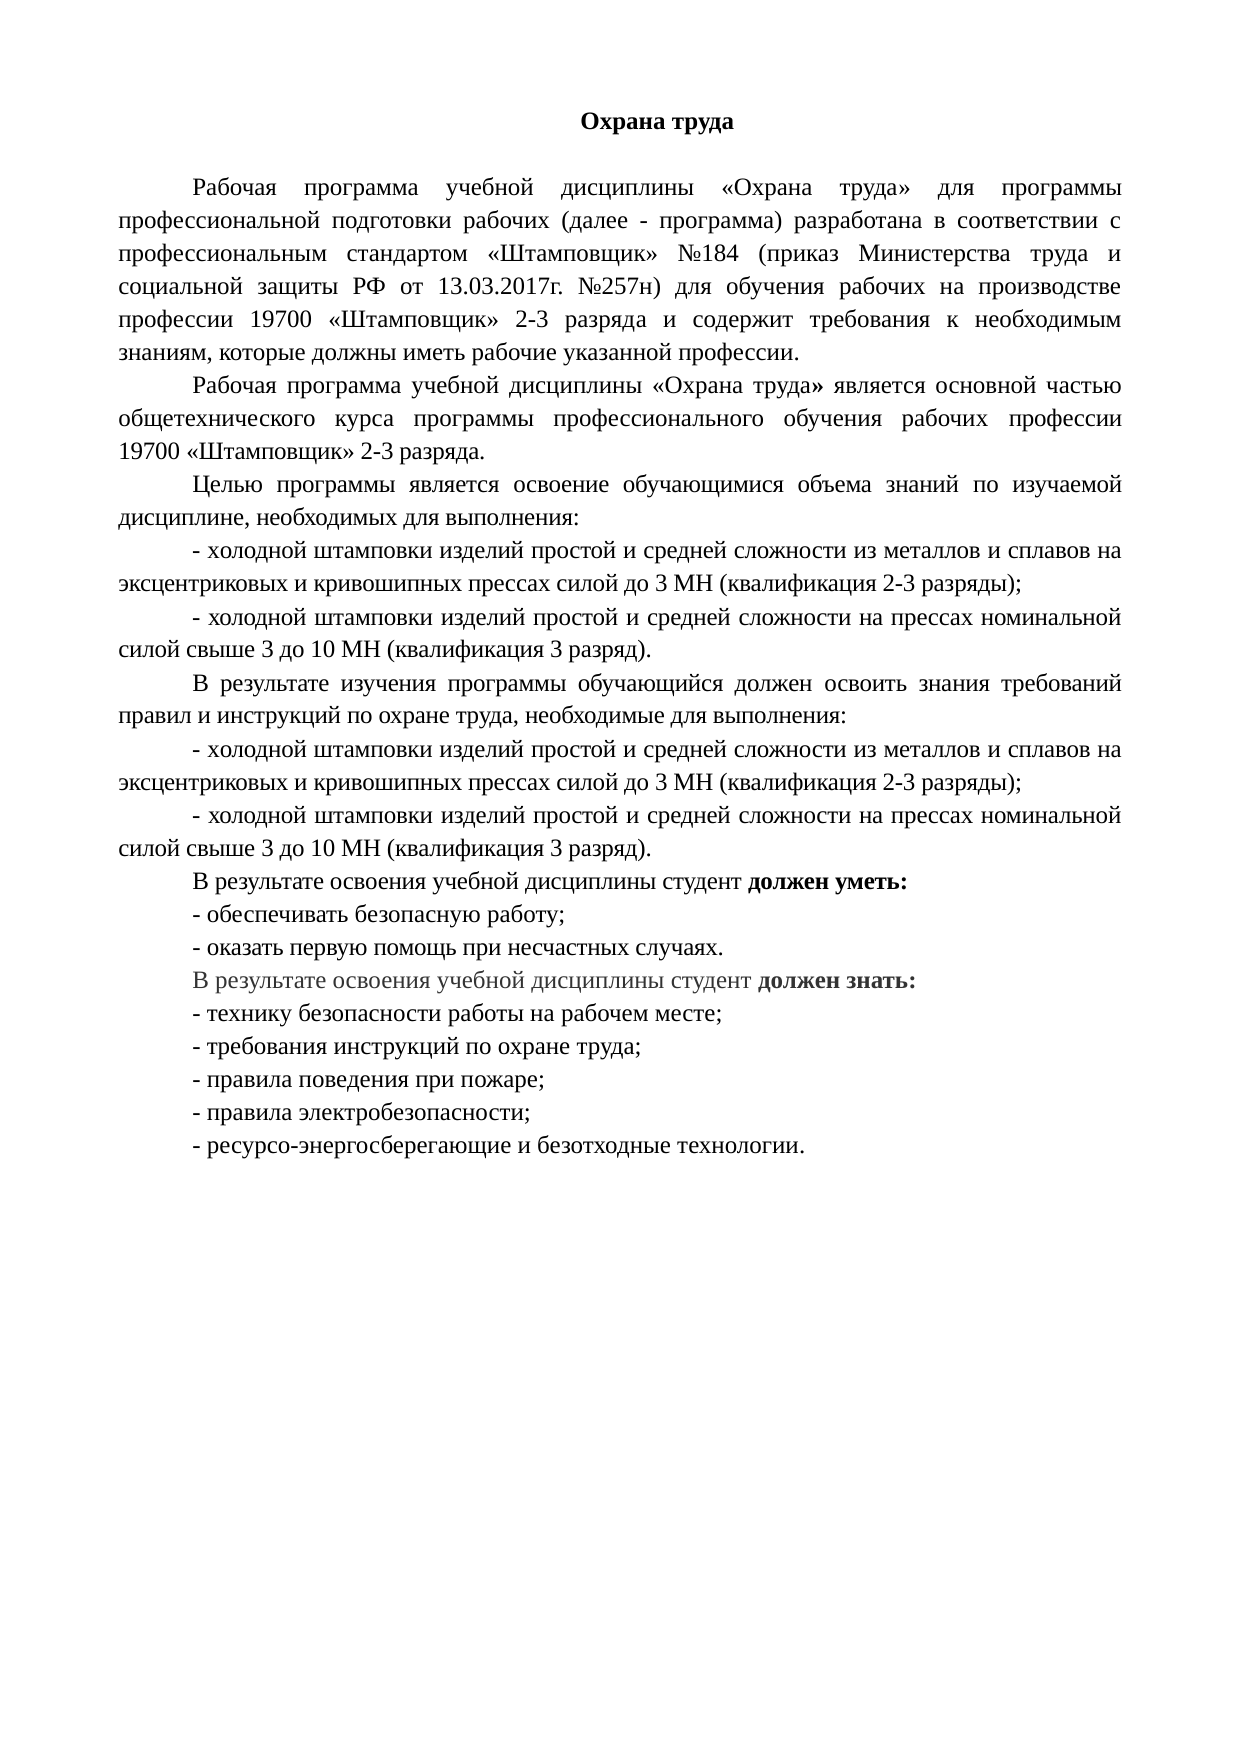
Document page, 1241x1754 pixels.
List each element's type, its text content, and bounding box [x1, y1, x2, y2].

text - ресурсо-энергосберегающие и безотходные технологии. [118, 1130, 1122, 1159]
text Целью программы является освоение обучающимися объема знаний по изучаемой дисциплине, необходимых для выполнения: [118, 469, 1122, 531]
text - оказать первую помощь при несчастных случаях. [118, 932, 1122, 961]
text В результате изучения программы обучающийся должен освоить знания требований правил и инструкций по охране труда, необходимые для выполнения: [118, 668, 1122, 729]
text - требования инструкций по охране труда; [118, 1031, 1122, 1059]
text Охрана труда [118, 106, 1122, 135]
text - технику безопасности работы на рабочем месте; [118, 998, 1122, 1027]
text - обеспечивать безопасную работу; [118, 899, 1122, 927]
text В результате освоения учебной дисциплины студент должен уметь: [118, 866, 1122, 894]
text - холодной штамповки изделий простой и средней сложности из металлов и сплавов на эксцентриковых и кривошипных прессах силой до 3 МН (квалификация 2-3 разряды); [118, 536, 1122, 597]
text - правила поведения при пожаре; [118, 1064, 1122, 1093]
text - правила электробезопасности; [118, 1097, 1122, 1126]
text - холодной штамповки изделий простой и средней сложности на прессах номинальной силой свыше 3 до 10 МН (квалификация 3 разряд). [118, 800, 1122, 861]
text - холодной штамповки изделий простой и средней сложности из металлов и сплавов на эксцентриковых и кривошипных прессах силой до 3 МН (квалификация 2-3 разряды); [118, 734, 1122, 795]
text В результате освоения учебной дисциплины студент должен знать: [118, 965, 1122, 993]
text Рабочая программа учебной дисциплины «Охрана труда» является основной частью общетехнического курса программы профессионального обучения рабочих профессии 19700 «Штамповщик» 2-3 разряда. [118, 370, 1122, 465]
text Рабочая программа учебной дисциплины «Охрана труда» для программы профессиональной подготовки рабочих (далее - программа) разработана в соответствии с профессиональным стандартом «Штамповщик» №184 (приказ Министерства труда и социальной защиты РФ от 13.03.2017г. №257н) для обучения рабочих на производстве профессии 19700 «Штамповщик» 2-3 разряда и содержит требования к необходимым знаниям, которые должны иметь рабочие указанной профессии. [118, 172, 1122, 366]
text - холодной штамповки изделий простой и средней сложности на прессах номинальной силой свыше 3 до 10 МН (квалификация 3 разряд). [118, 602, 1122, 663]
